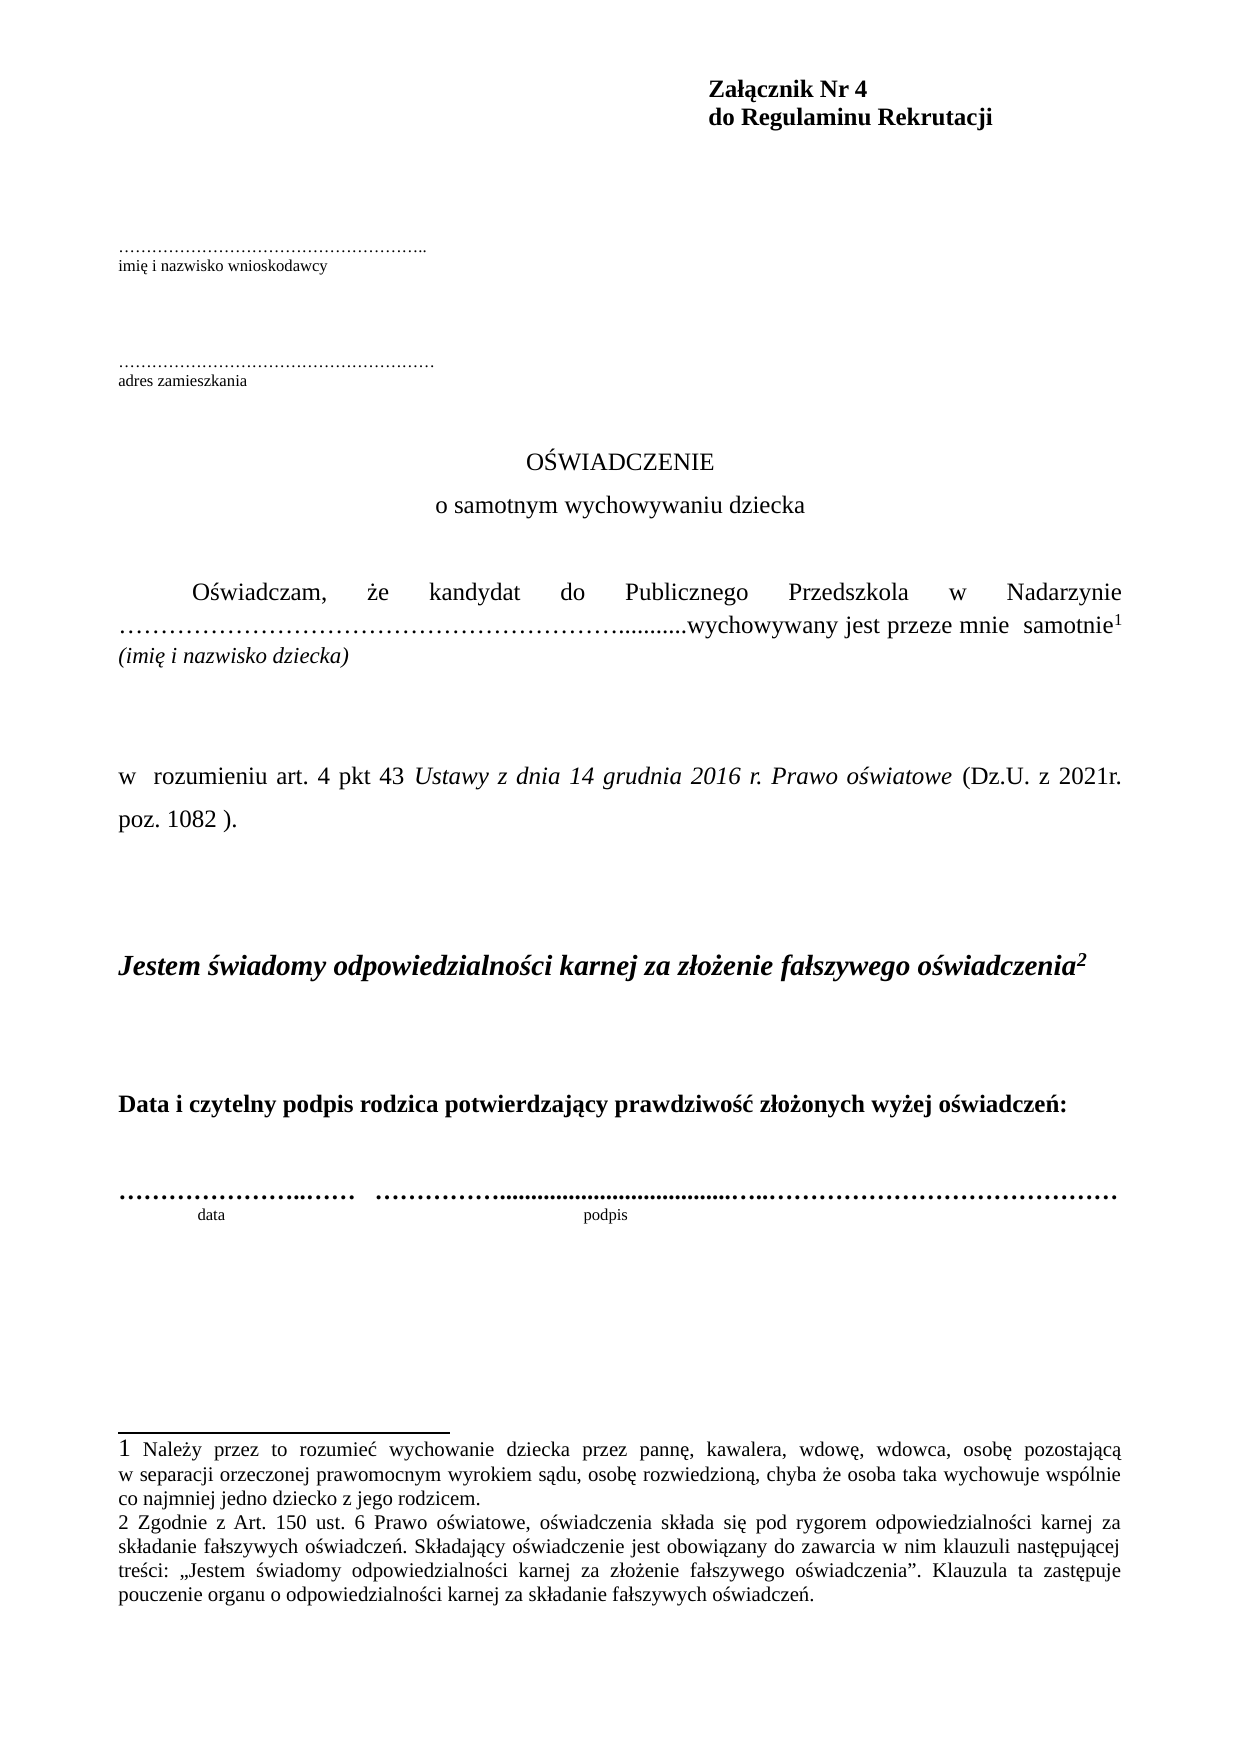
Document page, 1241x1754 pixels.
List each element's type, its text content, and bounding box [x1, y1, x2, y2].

text do Regulaminu Rekrutacji [118, 102, 1122, 131]
text Zgodnie z Art. 150 ust. 6 Prawo oświatowe, oświadczenia składa się pod rygorem odpowiedzialności karnej za składanie fałszywych oświadczeń. Składający oświadczenie jest obowiązany do zawarcia w nim klauzuli następującej treści: „Jestem świadomy odpowiedzialności karnej za złożenie fałszywego oświadczenia”. Klauzula ta zastępuje pouczenie organu o odpowiedzialności karnej za składanie fałszywych oświadczeń. [118, 1510, 1122, 1606]
text Należy przez to rozumieć wychowanie dziecka przez pannę, kawalera, wdowę, wdowca, osobę pozostającą w separacji orzeczonej prawomocnym wyrokiem sądu, osobę rozwiedzioną, chyba że osoba taka wychowuje wspólnie co najmniej jedno dziecko z jego rodzicem. [118, 1433, 1122, 1510]
text OŚWIADCZENIE [118, 447, 1122, 476]
text Jestem świadomy odpowiedzialności karnej za złożenie fałszywego oświadczenia [118, 948, 1122, 982]
text ……………………………………………….. [118, 237, 1122, 256]
text Oświadczam, że kandydat do Publicznego Przedszkola w Nadarzynie ……………………………………………………...........wychowywany jest przeze mnie samotnie (imię i nazwisko dziecka) [118, 577, 1122, 669]
text adres zamieszkania [118, 371, 1122, 390]
text o samotnym wychowywaniu dziecka [118, 491, 1122, 519]
text Data i czytelny podpis rodzica potwierdzający prawdziwość złożonych wyżej oświadczeń: [118, 1089, 1122, 1118]
text …………………..…… …………….....................................…..…………………………………… [118, 1176, 1122, 1204]
text w rozumieniu art. 4 pkt 43 Ustawy z dnia 14 grudnia 2016 r. Prawo oświatowe (Dz.U. z 2021r. poz. 1082 ). [118, 761, 1122, 833]
text ………………………………………………… [118, 352, 1122, 371]
text Załącznik Nr 4 [118, 74, 1122, 102]
text imię i nazwisko wnioskodawcy [118, 256, 1122, 275]
text data podpis [118, 1204, 1122, 1224]
